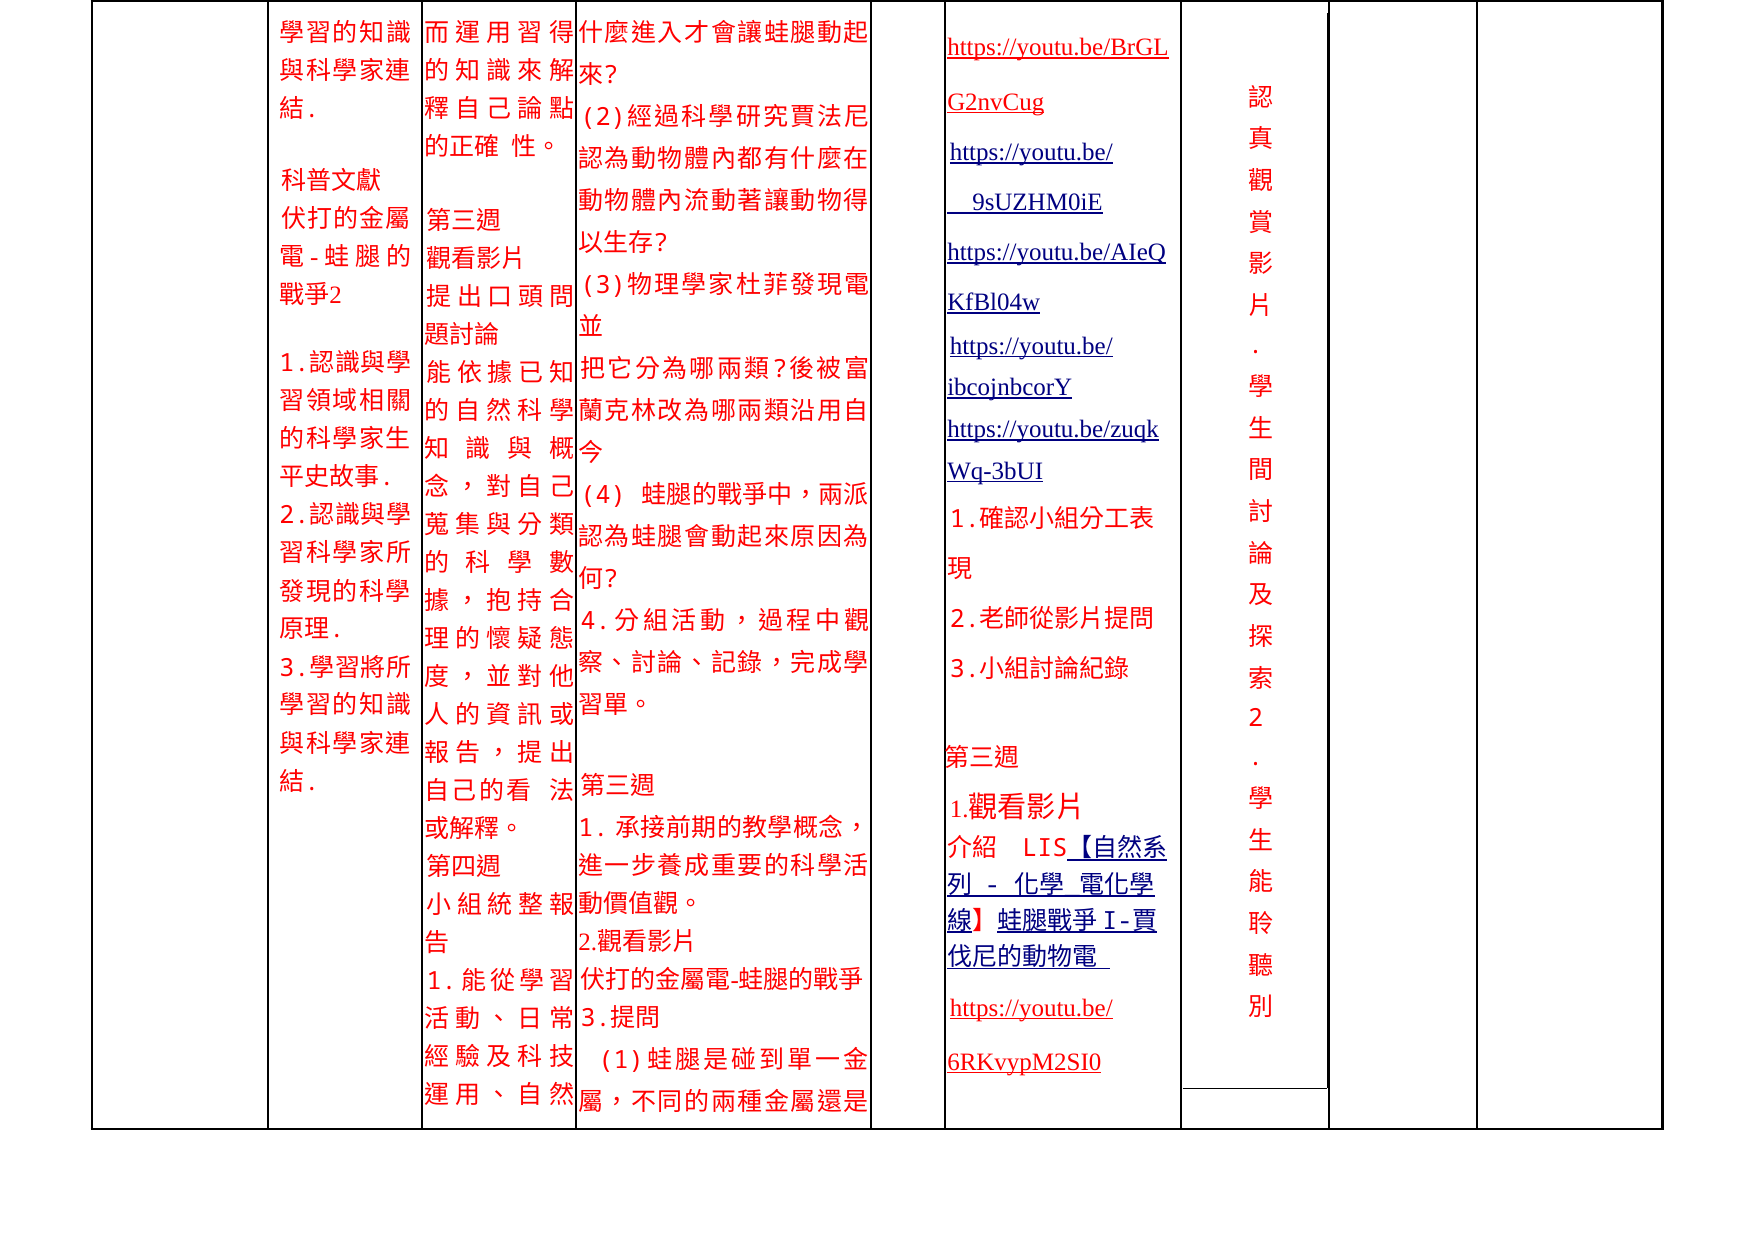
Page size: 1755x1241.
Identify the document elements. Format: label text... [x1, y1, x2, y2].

table_cell [1330, 2, 1476, 1128]
table_cell [1478, 2, 1661, 1128]
table_cell 學習的知識與科學家連結. 科普文獻 伏打的金屬電-蛙腿的戰爭2 1.認識與學習領域相關的科學家生平史故事. 2.認識與學習科學家所發現的科學原理. 3.學習將所學習的知識與科學家連結. [269, 2, 421, 1128]
table_cell https://youtu.be/BrGLG2nvCug https://youtu.be/__9sUZHM0iE https://youtu.be/AIeQKfBl04w https://youtu.be/ibcojnbcorY https://youtu.be/zuqkWq-3bUI 1.確認小組分工表現 2.老師從影片提問 3.小組討論紀錄 第三週 1.觀看影片 介紹 LIS【自然系列 - 化學_電化學線】蛙腿戰爭I-賈伐尼的動物電 https://youtu.be/6RKvypM2SI0 [946, 2, 1180, 1128]
table_cell [872, 2, 944, 1128]
table_cell 什麼進入才會讓蛙腿動起來? (2)經過科學研究賈法尼認為動物體內都有什麼在動物體內流動著讓動物得以生存? (3)物理學家杜菲發現電並 把它分為哪兩類?後被富蘭克林改為哪兩類沿用自今 (4) 蛙腿的戰爭中，兩派認為蛙腿會動起來原因為何? 4.分組活動，過程中觀察、討論、記錄，完成學習單。 第三週 1. 承接前期的教學概念，進一步養成重要的科學活動價值觀。 2.觀看影片 伏打的金屬電-蛙腿的戰爭 3.提問 (1)蛙腿是碰到單一金屬，不同的兩種金屬還是 [577, 2, 870, 1128]
table_cell 而運用習得的知識來解釋自己論點的正確 性。 第三週 觀看影片 提出口頭問題討論 能依據已知的自然科學知識與概念，對自己 蒐集與分類的科學數據，抱持合理的懷疑態 度，並對他人的資訊或報告，提出自己的看 法或解釋。 第四週 小組統整報告 1.能從學習活動、日常經驗及科技運用、自然 [423, 2, 575, 1128]
table_cell [93, 2, 267, 1128]
table_cell 認真觀賞影片 .學生間討論及探索 2.學生能聆聽別 [1182, 2, 1328, 1128]
